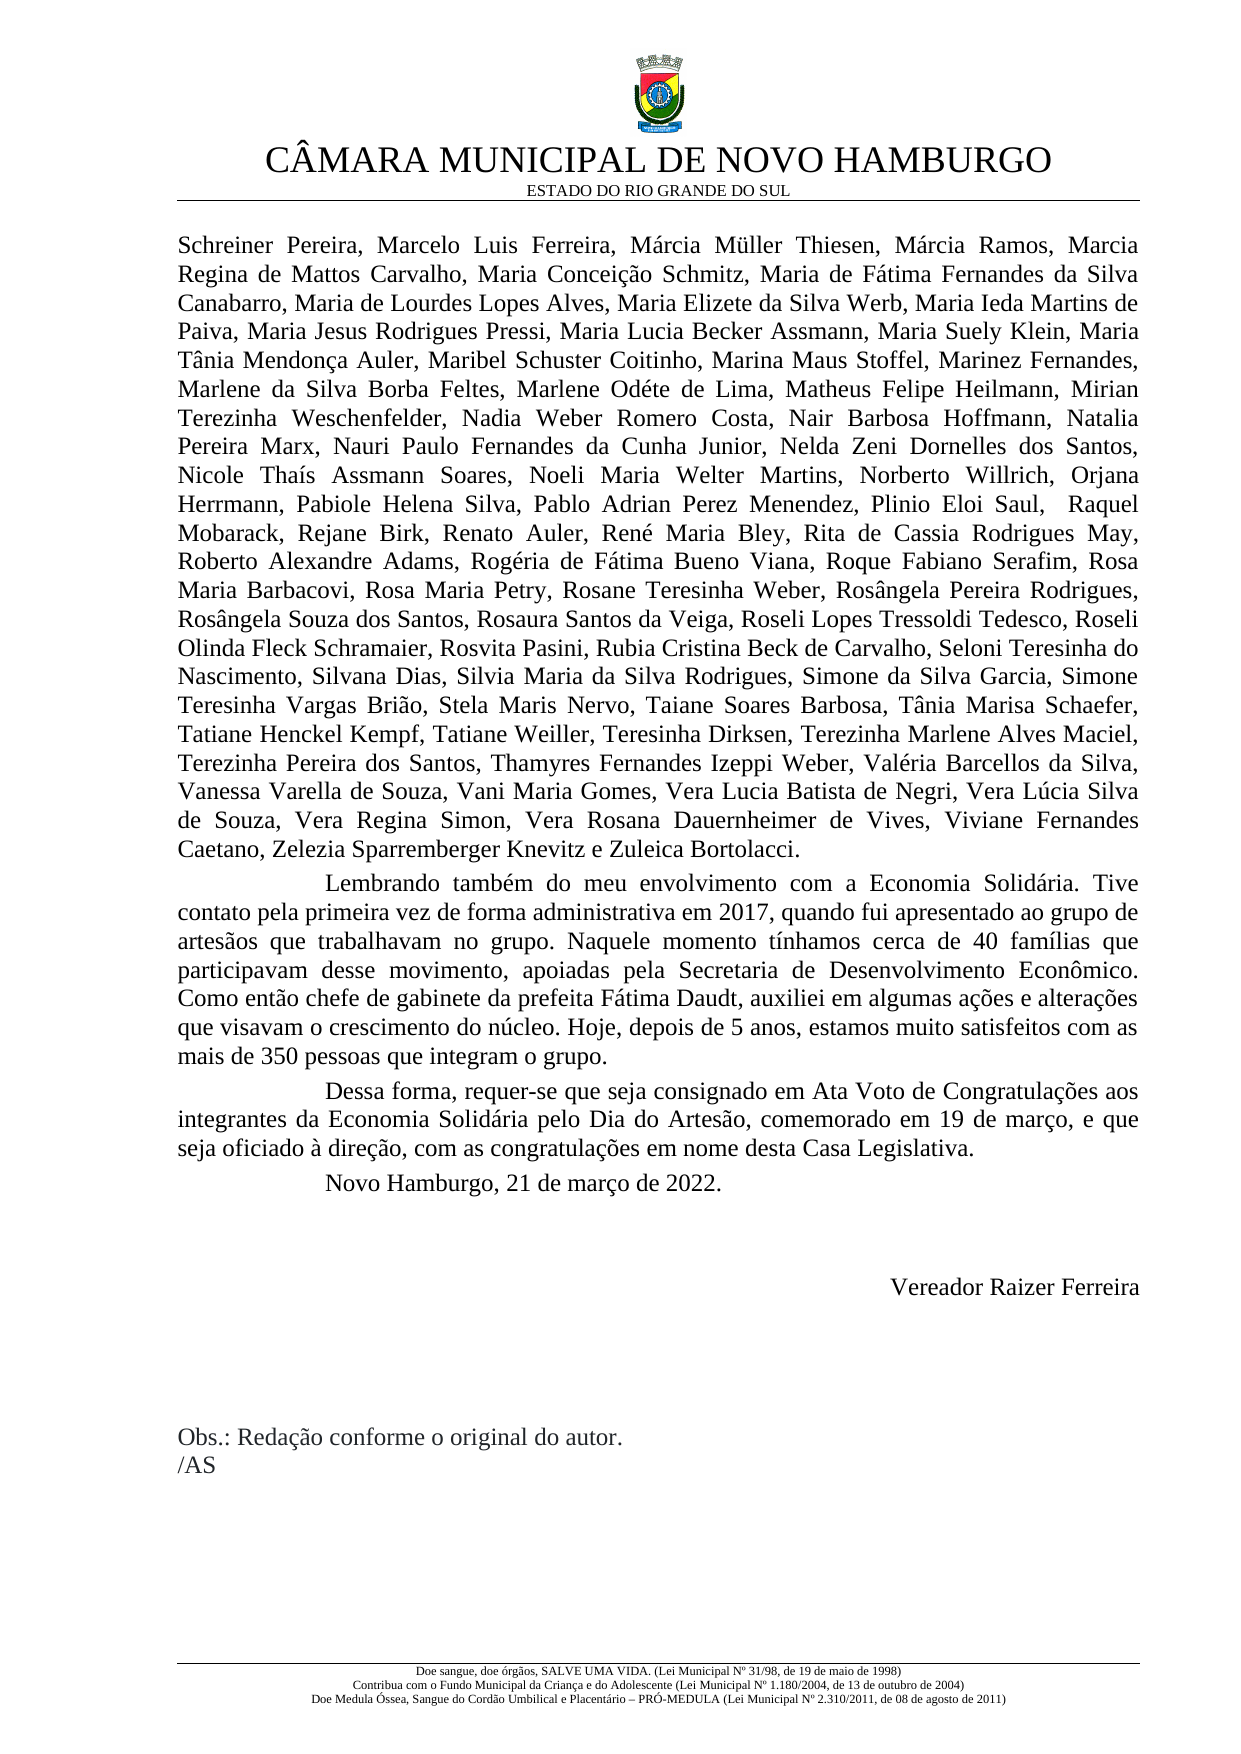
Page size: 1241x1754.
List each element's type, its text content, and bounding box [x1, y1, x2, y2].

text Schreiner Pereira, Marcelo Luis Ferreira, Márcia Müller Thiesen, Márcia Ramos, Marcia Regina de Mattos Carvalho, Maria Conceição Schmitz, Maria de Fátima Fernandes da Silva Canabarro, Maria de Lourdes Lopes Alves, Maria Elizete da Silva Werb, Maria Ieda Martins de Paiva, Maria Jesus Rodrigues Pressi, Maria Lucia Becker Assmann, Maria Suely Klein, Maria Tânia Mendonça Auler, Maribel Schuster Coitinho, Marina Maus Stoffel, Marinez Fernandes, Marlene da Silva Borba Feltes, Marlene Odéte de Lima, Matheus Felipe Heilmann, Mirian Terezinha Weschenfelder, Nadia Weber Romero Costa, Nair Barbosa Hoffmann, Natalia Pereira Marx, Nauri Paulo Fernandes da Cunha Junior, Nelda Zeni Dornelles dos Santos, Nicole Thaís Assmann Soares, Noeli Maria Welter Martins, Norberto Willrich, Orjana Herrmann, Pabiole Helena Silva, Pablo Adrian Perez Menendez, Plinio Eloi Saul, Raquel Mobarack, Rejane Birk, Renato Auler, René Maria Bley, Rita de Cassia Rodrigues May, Roberto Alexandre Adams, Rogéria de Fátima Bueno Viana, Roque Fabiano Serafim, Rosa Maria Barbacovi, Rosa Maria Petry, Rosane Teresinha Weber, Rosângela Pereira Rodrigues, Rosângela Souza dos Santos, Rosaura Santos da Veiga, Roseli Lopes Tressoldi Tedesco, Roseli Olinda Fleck Schramaier, Rosvita Pasini, Rubia Cristina Beck de Carvalho, Seloni Teresinha do Nascimento, Silvana Dias, Silvia Maria da Silva Rodrigues, Simone da Silva Garcia, Simone Teresinha Vargas Brião, Stela Maris Nervo, Taiane Soares Barbosa, Tânia Marisa Schaefer, Tatiane Henckel Kempf, Tatiane Weiller, Teresinha Dirksen, Terezinha Marlene Alves Maciel, Terezinha Pereira dos Santos, Thamyres Fernandes Izeppi Weber, Valéria Barcellos da Silva, Vanessa Varella de Souza, Vani Maria Gomes, Vera Lucia Batista de Negri, Vera Lúcia Silva de Souza, Vera Regina Simon, Vera Rosana Dauernheimer de Vives, Viviane Fernandes Caetano, Zelezia Sparremberger Knevitz e Zuleica Bortolacci. [177, 230, 1140, 863]
text Obs.: Redação conforme o original do autor. [177, 1422, 1140, 1450]
picture [630, 48, 687, 137]
text /AS [177, 1450, 1140, 1479]
text Dessa forma, requer-se que seja consignado em Ata Voto de Congratulações aos integrantes da Economia Solidária pelo Dia do Artesão, comemorado em 19 de março, e que seja oficiado à direção, com as congratulações em nome desta Casa Legislativa. [177, 1076, 1140, 1162]
text Lembrando também do meu envolvimento com a Economia Solidária. Tive contato pela primeira vez de forma administrativa em 2017, quando fui apresentado ao grupo de artesãos que trabalhavam no grupo. Naquele momento tínhamos cerca de 40 famílias que participavam desse movimento, apoiadas pela Secretaria de Desenvolvimento Econômico. Como então chefe de gabinete da prefeita Fátima Daudt, auxiliei em algumas ações e alterações que visavam o crescimento do núcleo. Hoje, depois de 5 anos, estamos muito satisfeitos com as mais de 350 pessoas que integram o grupo. [177, 868, 1140, 1070]
text Novo Hamburgo, 21 de março de 2022. [177, 1168, 1140, 1197]
text Vereador Raizer Ferreira [177, 1272, 1140, 1301]
